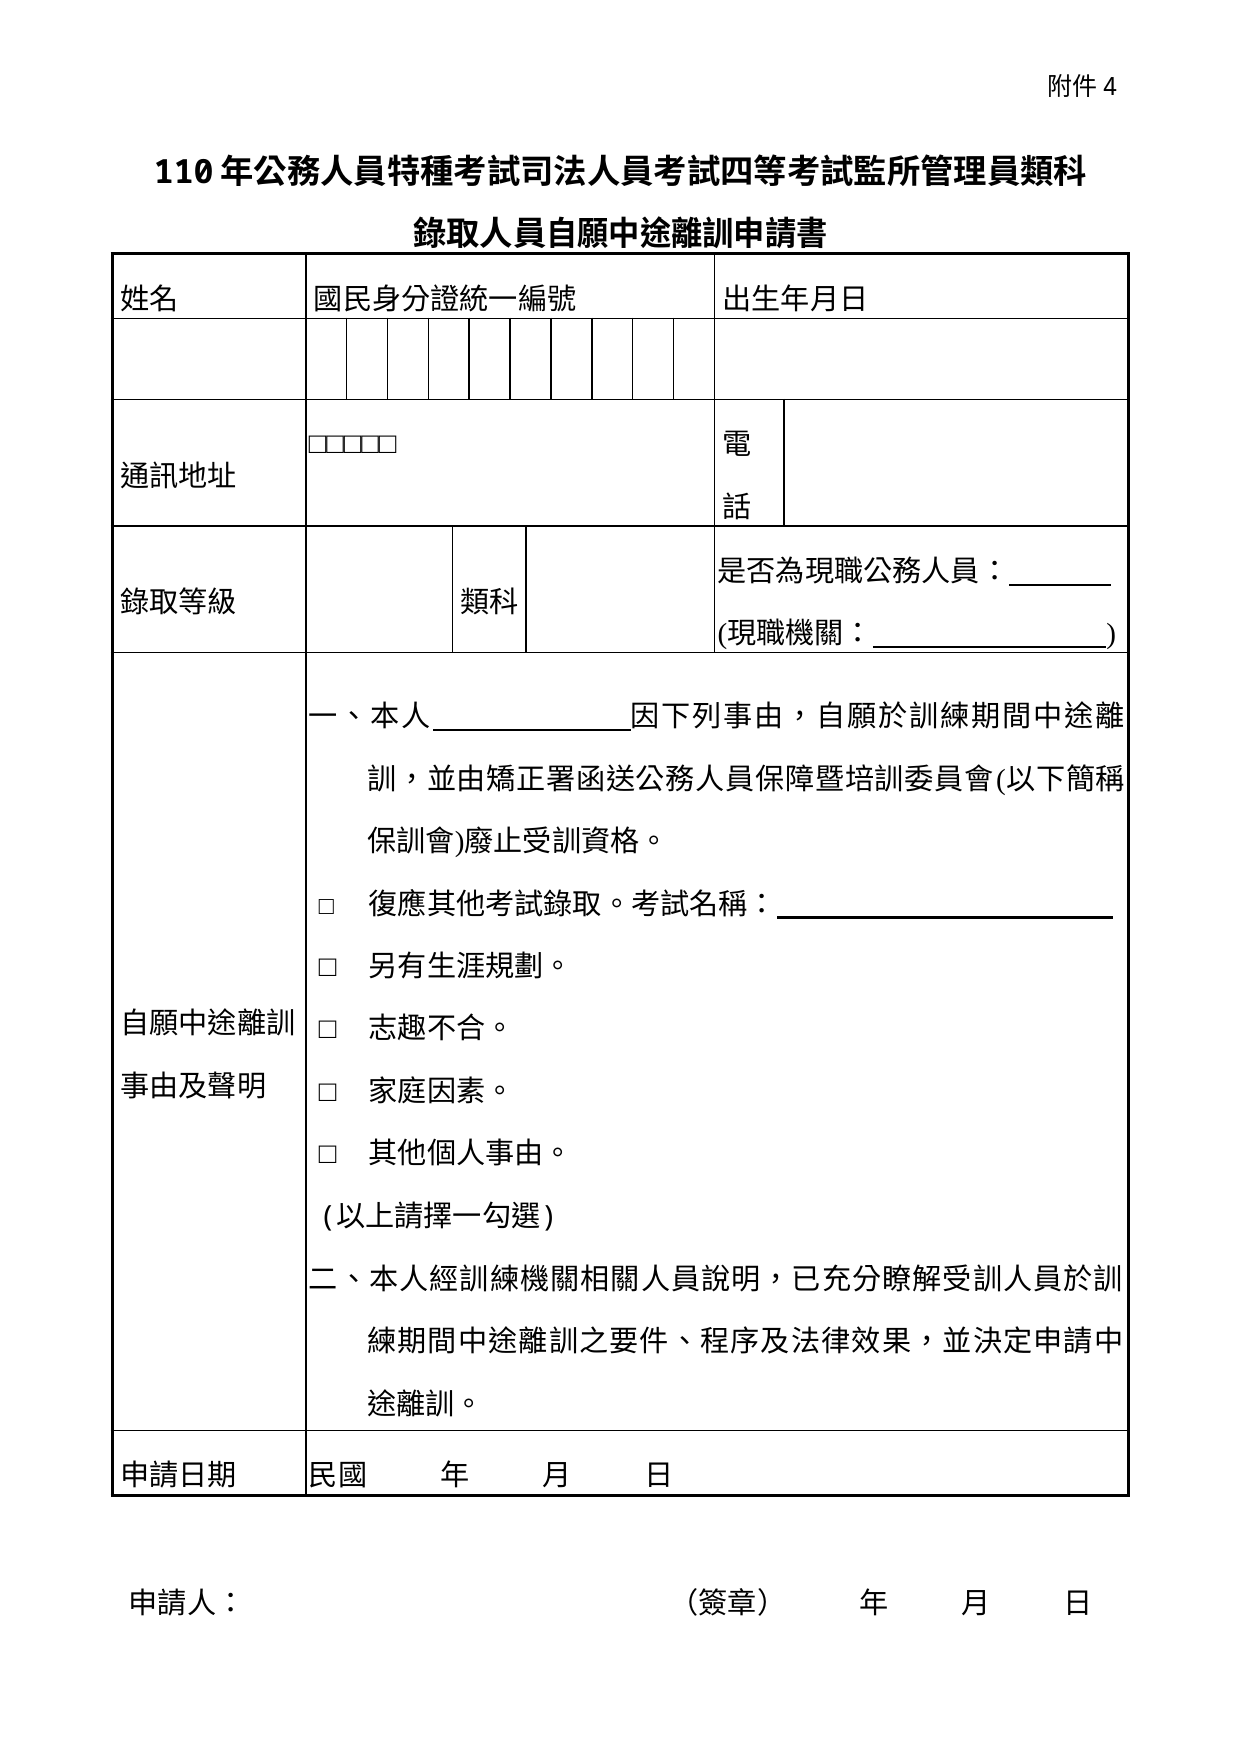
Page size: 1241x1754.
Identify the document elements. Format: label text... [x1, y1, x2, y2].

table_cell 一、本人 因下列事由，自願於訓練期間中途離訓，並由矯正署函送公務人員保障暨培訓委員會(以下簡稱保訓會)廢止受訓資格。 復應其他考試錄取。考試名稱： 另有生涯規劃。 志趣不合。 家庭因素。 其他個人事由。 (以上請擇一勾選) 二、本人經訓練機關相關人員說明，已充分瞭解受訓人員於訓練期間中途離訓之要件、程序及法律效果，並決定申請中途離訓。 [307, 653, 1127, 1430]
text 錄取人員自願中途離訓申請書 [112, 189, 1128, 252]
table_cell [470, 319, 509, 399]
table_cell 錄取等級 [114, 527, 305, 652]
table_cell [633, 319, 673, 399]
table_cell [527, 527, 714, 652]
table_cell [307, 527, 452, 652]
table_cell 申請日期 [114, 1431, 305, 1494]
table_header 姓名 [114, 255, 305, 318]
table_cell 電話 [715, 400, 783, 525]
text 附件4 [1047, 67, 1122, 103]
table_cell [715, 319, 1127, 399]
table_cell [593, 319, 632, 399]
table_cell [307, 319, 346, 399]
table_cell [785, 400, 1127, 525]
table_cell [347, 319, 387, 399]
table_cell [674, 319, 714, 399]
table_cell 是否為現職公務人員： (現職機關： ) [715, 527, 1127, 652]
table_cell 通訊地址 [114, 400, 305, 525]
table_cell [552, 319, 591, 399]
table_header 申請人： [117, 1559, 658, 1622]
table_cell 類科 [453, 527, 525, 652]
table_header （簽章） 年 月 日 [658, 1559, 1127, 1622]
table_cell [388, 319, 428, 399]
table_cell 民國 年 月 日 [307, 1431, 1127, 1494]
table_cell [511, 319, 550, 399]
table_cell □□□□□ [307, 400, 714, 525]
table_cell [429, 319, 468, 399]
text 110年公務人員特種考試司法人員考試四等考試監所管理員類科 [112, 127, 1128, 189]
table_cell 自願中途離訓事由及聲明 [114, 653, 305, 1430]
table_header 出生年月日 [715, 255, 1127, 318]
text [1032, 59, 1137, 113]
table_cell [114, 319, 305, 399]
table_header 國民身分證統一編號 [307, 255, 714, 318]
